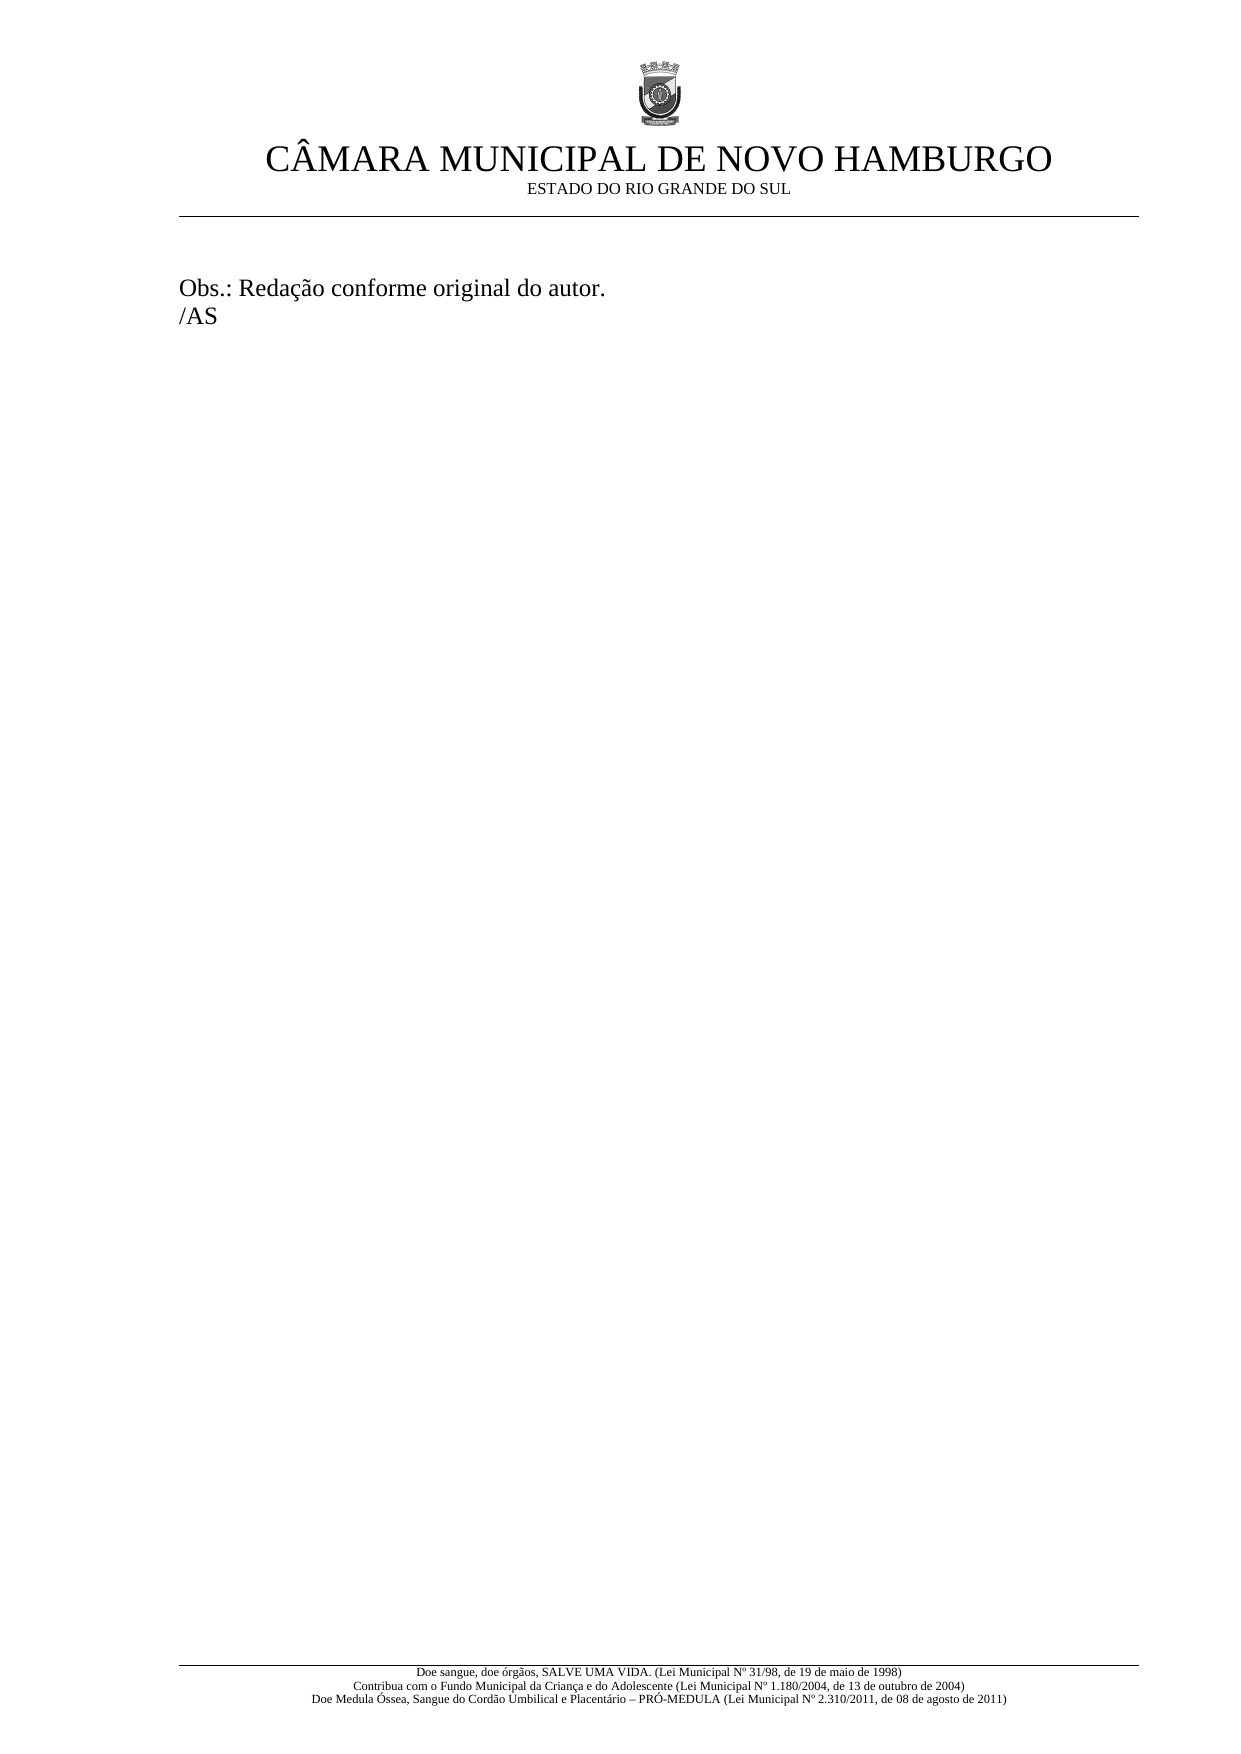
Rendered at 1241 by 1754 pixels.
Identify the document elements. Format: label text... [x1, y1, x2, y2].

text Obs.: Redação conforme original do autor. [179, 274, 1139, 302]
text /AS [179, 302, 1139, 330]
